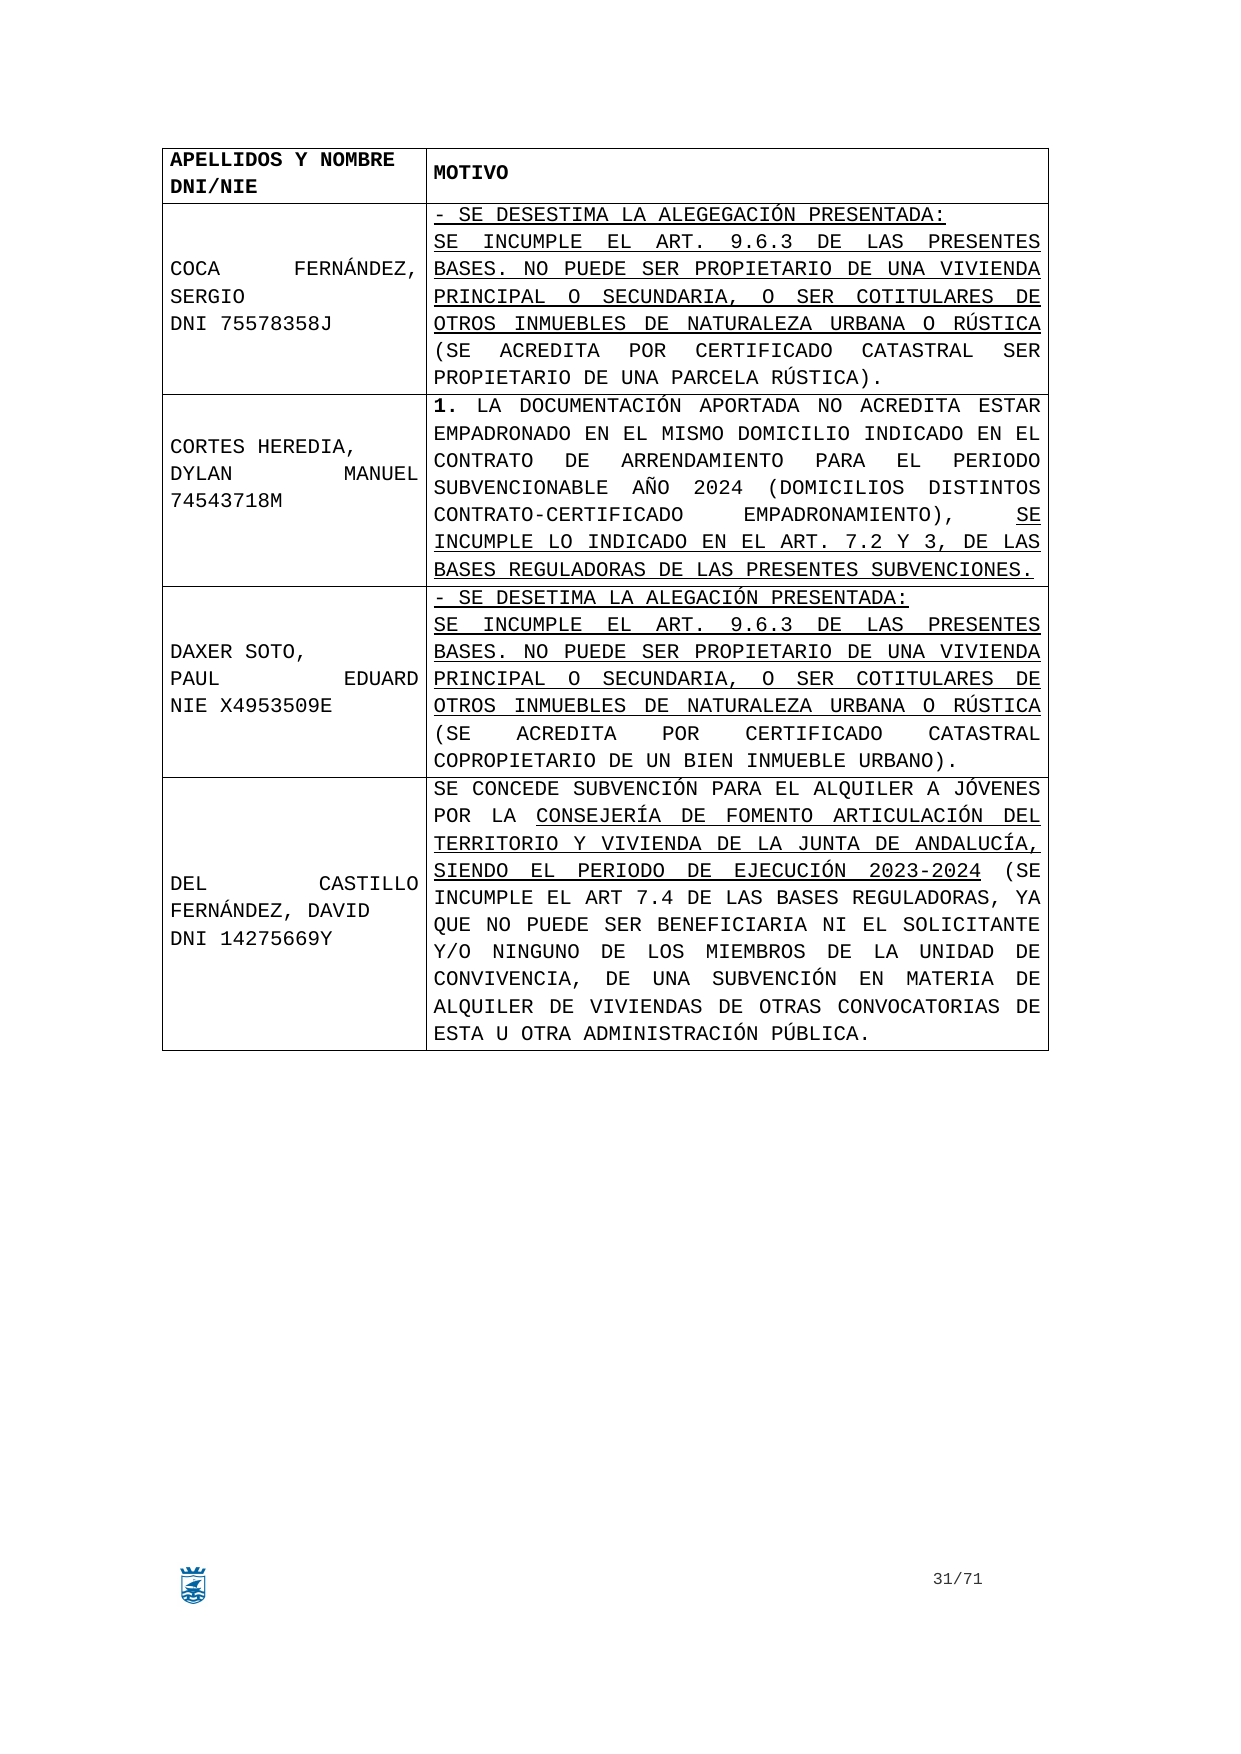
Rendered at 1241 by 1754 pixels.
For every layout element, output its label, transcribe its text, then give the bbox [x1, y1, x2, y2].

table_cell DEL CASTILLO FERNÁNDEZ, DAVID DNI 14275669Y [163, 778, 426, 1050]
table_header MOTIVO [427, 149, 1048, 203]
table_cell COCA FERNÁNDEZ, SERGIO DNI 75578358J [163, 204, 426, 394]
table_cell DAXER SOTO, PAUL EDUARD NIE X4953509E [163, 587, 426, 777]
table_cell 1. LA DOCUMENTACIÓN APORTADA NO ACREDITA ESTAR EMPADRONADO EN EL MISMO DOMICILIO INDICADO EN EL CONTRATO DE ARRENDAMIENTO PARA EL PERIODO SUBVENCIONABLE AÑO 2024 (DOMICILIOS DISTINTOS CONTRATO-CERTIFICADO EMPADRONAMIENTO), SE INCUMPLE LO INDICADO EN EL ART. 7.2 Y 3, DE LAS BASES REGULADORAS DE LAS PRESENTES SUBVENCIONES. [427, 395, 1048, 586]
picture [177, 1562, 208, 1607]
table_cell SE CONCEDE SUBVENCIÓN PARA EL ALQUILER A JÓVENES POR LA CONSEJERÍA DE FOMENTO ARTICULACIÓN DEL TERRITORIO Y VIVIENDA DE LA JUNTA DE ANDALUCÍA, SIENDO EL PERIODO DE EJECUCIÓN 2023-2024 (SE INCUMPLE EL ART 7.4 DE LAS BASES REGULADORAS, YA QUE NO PUEDE SER BENEFICIARIA NI EL SOLICITANTE Y/O NINGUNO DE LOS MIEMBROS DE LA UNIDAD DE CONVIVENCIA, DE UNA SUBVENCIÓN EN MATERIA DE ALQUILER DE VIVIENDAS DE OTRAS CONVOCATORIAS DE ESTA U OTRA ADMINISTRACIÓN PÚBLICA. [427, 778, 1048, 1050]
table_cell - SE DESETIMA LA ALEGACIÓN PRESENTADA: SE INCUMPLE EL ART. 9.6.3 DE LAS PRESENTES BASES. NO PUEDE SER PROPIETARIO DE UNA VIVIENDA PRINCIPAL O SECUNDARIA, O SER COTITULARES DE OTROS INMUEBLES DE NATURALEZA URBANA O RÚSTICA (SE ACREDITA POR CERTIFICADO CATASTRAL COPROPIETARIO DE UN BIEN INMUEBLE URBANO). [427, 587, 1048, 777]
table_header APELLIDOS Y NOMBRE DNI/NIE [163, 149, 426, 203]
table_cell - SE DESESTIMA LA ALEGEGACIÓN PRESENTADA: SE INCUMPLE EL ART. 9.6.3 DE LAS PRESENTES BASES. NO PUEDE SER PROPIETARIO DE UNA VIVIENDA PRINCIPAL O SECUNDARIA, O SER COTITULARES DE OTROS INMUEBLES DE NATURALEZA URBANA O RÚSTICA (SE ACREDITA POR CERTIFICADO CATASTRAL SER PROPIETARIO DE UNA PARCELA RÚSTICA). [427, 204, 1048, 394]
table_cell CORTES HEREDIA, DYLAN MANUEL 74543718M [163, 395, 426, 586]
